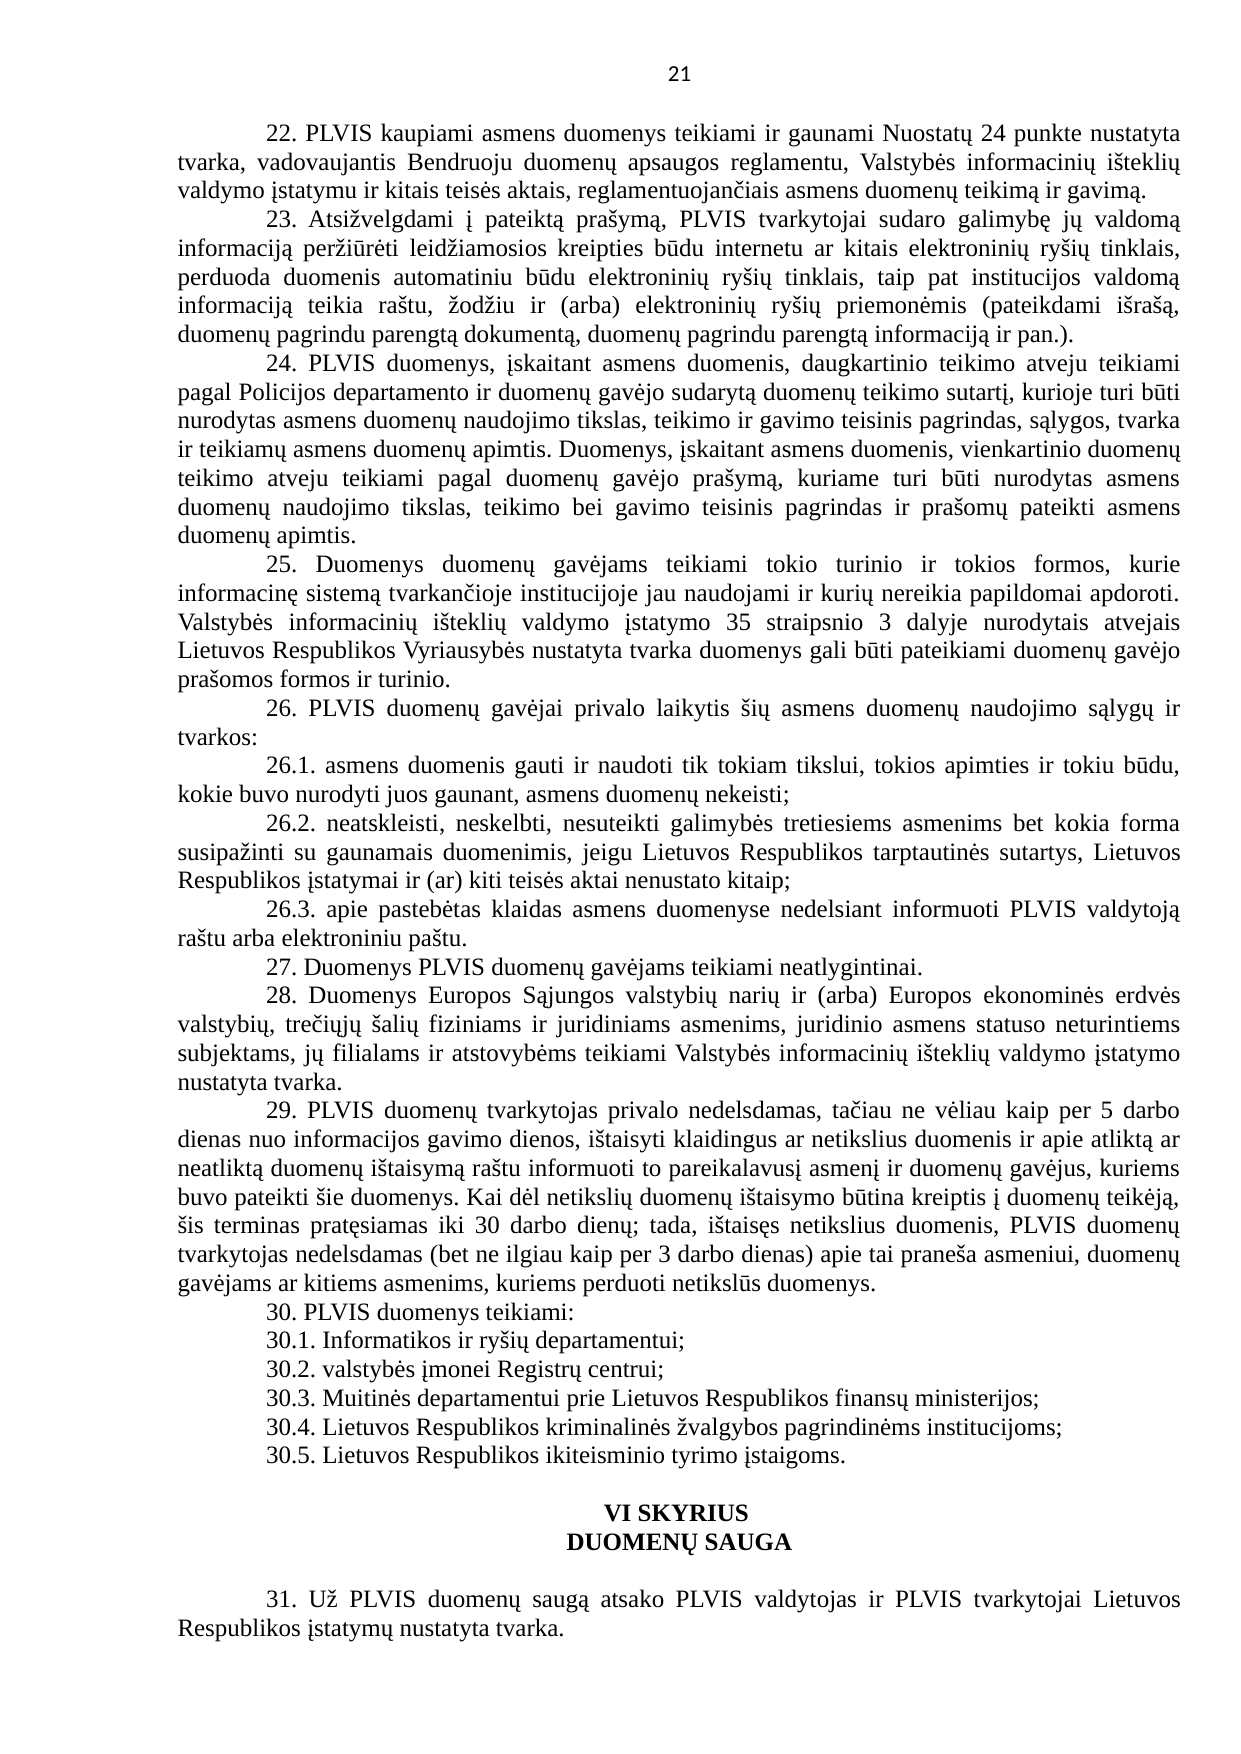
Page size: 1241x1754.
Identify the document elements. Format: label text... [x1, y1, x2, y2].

text 27. Duomenys PLVIS duomenų gavėjams teikiami neatlygintinai. [177, 952, 1181, 981]
text 26.2. neatskleisti, neskelbti, nesuteikti galimybės tretiesiems asmenims bet kokia forma susipažinti su gaunamais duomenimis, jeigu Lietuvos Respublikos tarptautinės sutartys, Lietuvos Respublikos įstatymai ir (ar) kiti teisės aktai nenustato kitaip; [177, 808, 1181, 894]
text 31. Už PLVIS duomenų saugą atsako PLVIS valdytojas ir PLVIS tvarkytojai Lietuvos Respublikos įstatymų nustatyta tvarka. [177, 1584, 1181, 1642]
text 30.4. Lietuvos Respublikos kriminalinės žvalgybos pagrindinėms institucijoms; [177, 1412, 1181, 1441]
text 30.3. Muitinės departamentui prie Lietuvos Respublikos finansų ministerijos; [177, 1383, 1181, 1412]
text 25. Duomenys duomenų gavėjams teikiami tokio turinio ir tokios formos, kurie informacinę sistemą tvarkančioje institucijoje jau naudojami ir kurių nereikia papildomai apdoroti. Valstybės informacinių išteklių valdymo įstatymo 35 straipsnio 3 dalyje nurodytais atvejais Lietuvos Respublikos Vyriausybės nustatyta tvarka duomenys gali būti pateikiami duomenų gavėjo prašomos formos ir turinio. [177, 549, 1181, 693]
text 26. PLVIS duomenų gavėjai privalo laikytis šių asmens duomenų naudojimo sąlygų ir tvarkos: [177, 693, 1181, 751]
text 26.1. asmens duomenis gauti ir naudoti tik tokiam tikslui, tokios apimties ir tokiu būdu, kokie buvo nurodyti juos gaunant, asmens duomenų nekeisti; [177, 751, 1181, 808]
text 30. PLVIS duomenys teikiami: [177, 1297, 1181, 1326]
text 26.3. apie pastebėtas klaidas asmens duomenyse nedelsiant informuoti PLVIS valdytoją raštu arba elektroniniu paštu. [177, 894, 1181, 952]
text 29. PLVIS duomenų tvarkytojas privalo nedelsdamas, tačiau ne vėliau kaip per 5 darbo dienas nuo informacijos gavimo dienos, ištaisyti klaidingus ar netikslius duomenis ir apie atliktą ar neatliktą duomenų ištaisymą raštu informuoti to pareikalavusį asmenį ir duomenų gavėjus, kuriems buvo pateikti šie duomenys. Kai dėl netikslių duomenų ištaisymo būtina kreiptis į duomenų teikėją, šis terminas pratęsiamas iki 30 darbo dienų; tada, ištaisęs netikslius duomenis, PLVIS duomenų tvarkytojas nedelsdamas (bet ne ilgiau kaip per 3 darbo dienas) apie tai praneša asmeniui, duomenų gavėjams ar kitiems asmenims, kuriems perduoti netikslūs duomenys. [177, 1096, 1181, 1297]
text 30.2. valstybės įmonei Registrų centrui; [177, 1354, 1181, 1383]
text 30.5. Lietuvos Respublikos ikiteisminio tyrimo įstaigoms. [177, 1441, 1181, 1469]
text 22. PLVIS kaupiami asmens duomenys teikiami ir gaunami Nuostatų 24 punkte nustatyta tvarka, vadovaujantis Bendruoju duomenų apsaugos reglamentu, Valstybės informacinių išteklių valdymo įstatymu ir kitais teisės aktais, reglamentuojančiais asmens duomenų teikimą ir gavimą. [177, 118, 1181, 204]
text 23. Atsižvelgdami į pateiktą prašymą, PLVIS tvarkytojai sudaro galimybę jų valdomą informaciją peržiūrėti leidžiamosios kreipties būdu internetu ar kitais elektroninių ryšių tinklais, perduoda duomenis automatiniu būdu elektroninių ryšių tinklais, taip pat institucijos valdomą informaciją teikia raštu, žodžiu ir (arba) elektroninių ryšių priemonėmis (pateikdami išrašą, duomenų pagrindu parengtą dokumentą, duomenų pagrindu parengtą informaciją ir pan.). [177, 204, 1181, 348]
text VI SKYRIUS [177, 1498, 1181, 1527]
text 24. PLVIS duomenys, įskaitant asmens duomenis, daugkartinio teikimo atveju teikiami pagal Policijos departamento ir duomenų gavėjo sudarytą duomenų teikimo sutartį, kurioje turi būti nurodytas asmens duomenų naudojimo tikslas, teikimo ir gavimo teisinis pagrindas, sąlygos, tvarka ir teikiamų asmens duomenų apimtis. Duomenys, įskaitant asmens duomenis, vienkartinio duomenų teikimo atveju teikiami pagal duomenų gavėjo prašymą, kuriame turi būti nurodytas asmens duomenų naudojimo tikslas, teikimo bei gavimo teisinis pagrindas ir prašomų pateikti asmens duomenų apimtis. [177, 348, 1181, 549]
text 30.1. Informatikos ir ryšių departamentui; [177, 1326, 1181, 1354]
text 28. Duomenys Europos Sąjungos valstybių narių ir (arba) Europos ekonominės erdvės valstybių, trečiųjų šalių fiziniams ir juridiniams asmenims, juridinio asmens statuso neturintiems subjektams, jų filialams ir atstovybėms teikiami Valstybės informacinių išteklių valdymo įstatymo nustatyta tvarka. [177, 981, 1181, 1096]
text DUOMENŲ SAUGA [177, 1527, 1181, 1556]
